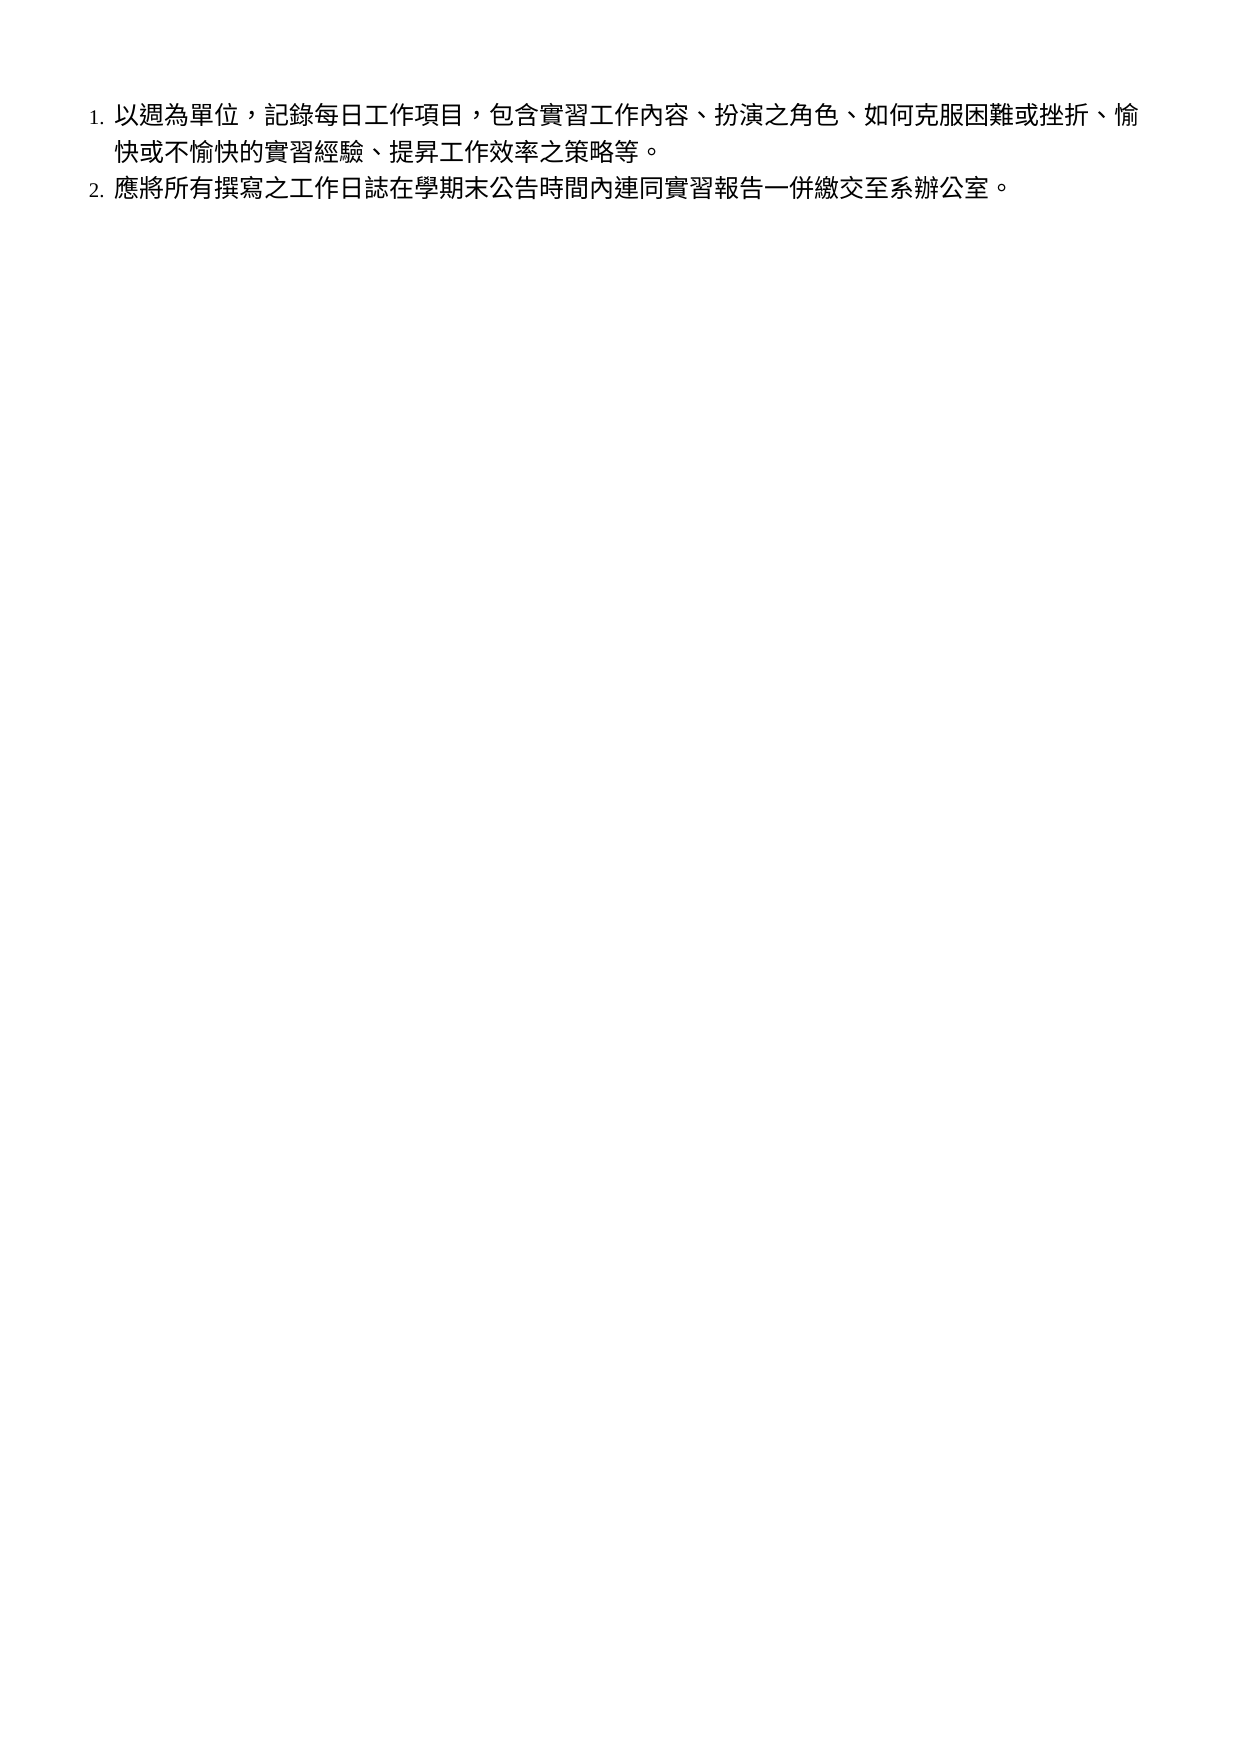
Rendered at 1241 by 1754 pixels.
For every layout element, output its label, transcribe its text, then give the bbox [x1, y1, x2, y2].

list 以週為單位，記錄每日工作項目，包含實習工作內容、扮演之角色、如何克服困難或挫折、愉快或不愉快的實習經驗、提昇工作效率之策略等。 [89, 96, 1152, 168]
list 應將所有撰寫之工作日誌在學期末公告時間內連同實習報告一併繳交至系辦公室。 [89, 168, 1152, 204]
